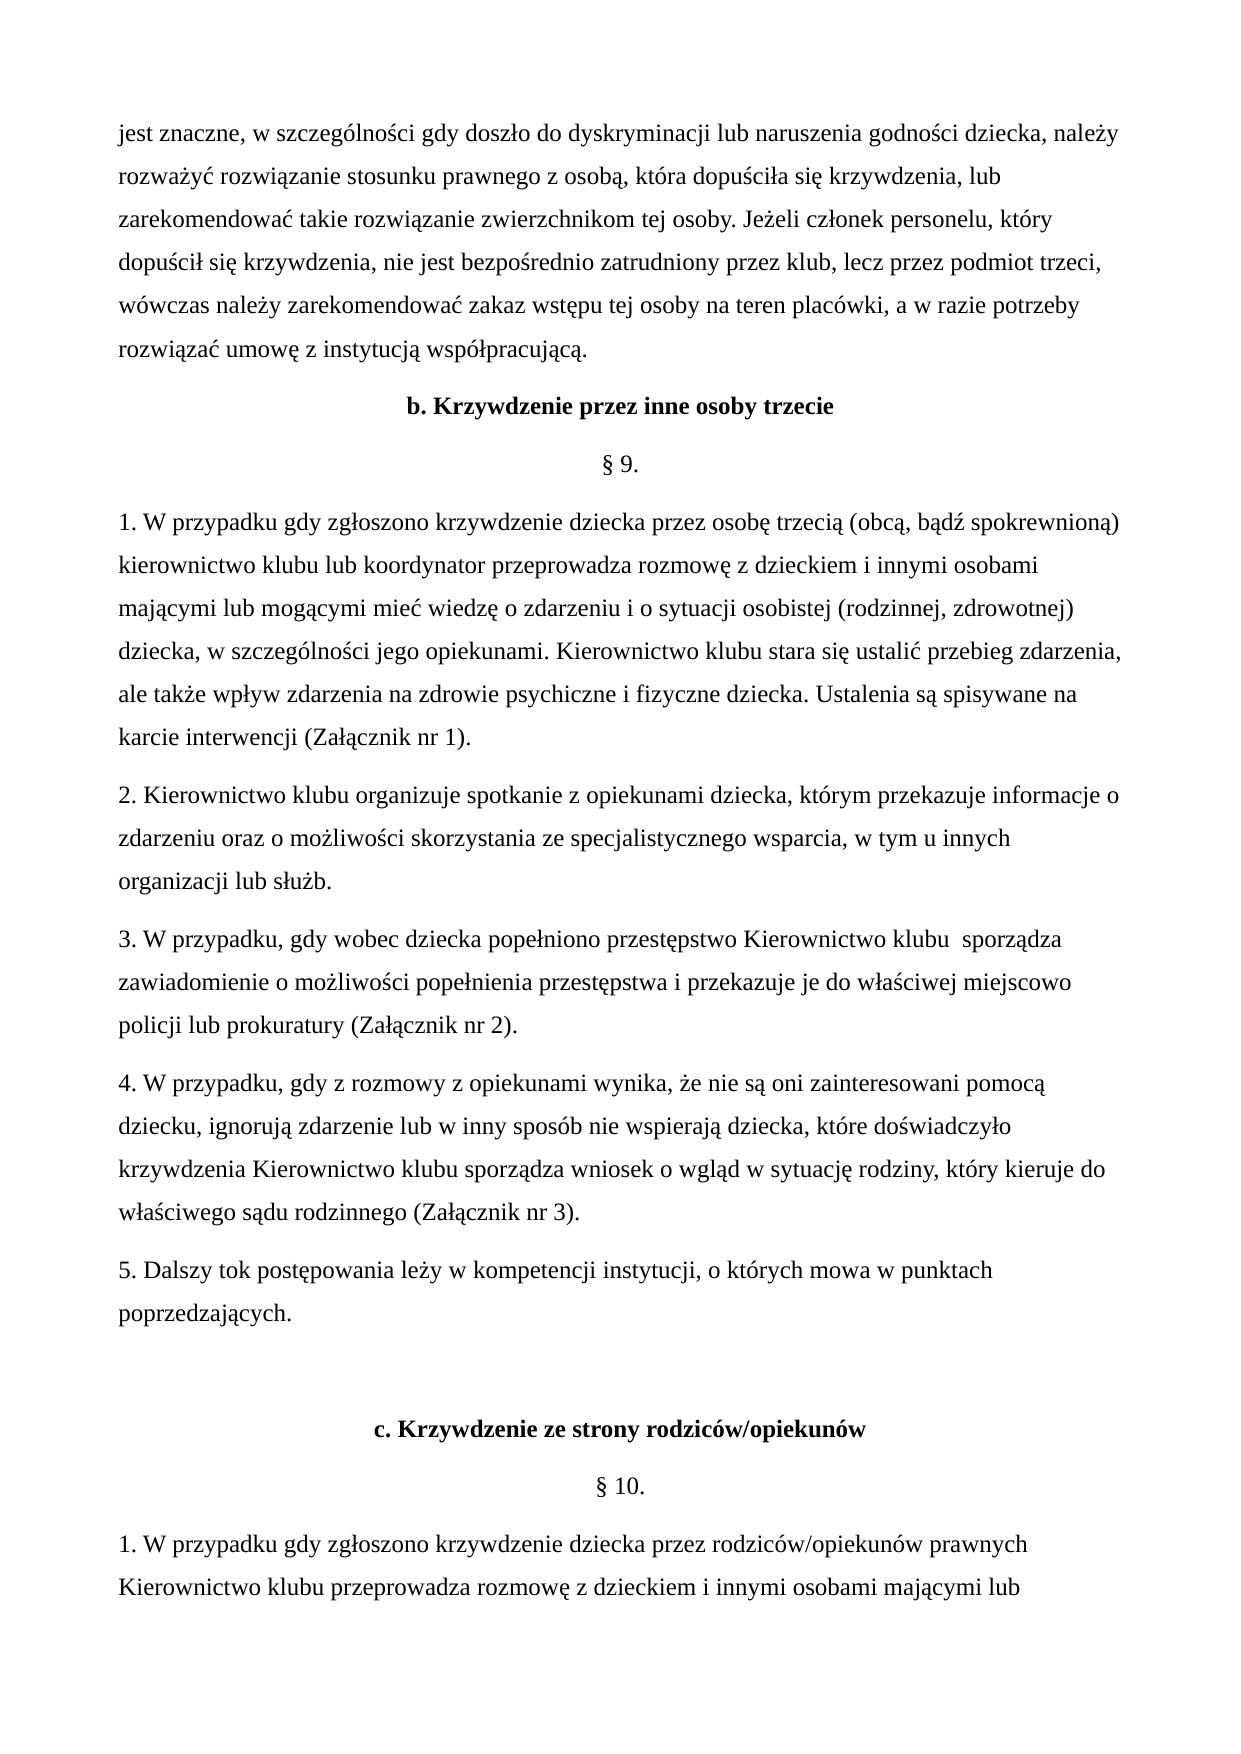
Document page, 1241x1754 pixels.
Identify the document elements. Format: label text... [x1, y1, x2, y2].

text jest znaczne, w szczególności gdy doszło do dyskryminacji lub naruszenia godności dziecka, należy rozważyć rozwiązanie stosunku prawnego z osobą, która dopuściła się krzywdzenia, lub zarekomendować takie rozwiązanie zwierzchnikom tej osoby. Jeżeli członek personelu, który dopuścił się krzywdzenia, nie jest bezpośrednio zatrudniony przez klub, lecz przez podmiot trzeci, wówczas należy zarekomendować zakaz wstępu tej osoby na teren placówki, a w razie potrzeby rozwiązać umowę z instytucją współpracującą. [118, 118, 1122, 362]
text 4. W przypadku, gdy z rozmowy z opiekunami wynika, że nie są oni zainteresowani pomocą dziecku, ignorują zdarzenie lub w inny sposób nie wspierają dziecka, które doświadczyło krzywdzenia Kierownictwo klubu sporządza wniosek o wgląd w sytuację rodziny, który kieruje do właściwego sądu rodzinnego (Załącznik nr 3). [118, 1068, 1122, 1226]
text 1. W przypadku gdy zgłoszono krzywdzenie dziecka przez rodziców/opiekunów prawnych Kierownictwo klubu przeprowadza rozmowę z dzieckiem i innymi osobami mającymi lub [118, 1529, 1122, 1601]
text 2. Kierownictwo klubu organizuje spotkanie z opiekunami dziecka, którym przekazuje informacje o zdarzeniu oraz o możliwości skorzystania ze specjalistycznego wsparcia, w tym u innych organizacji lub służb. [118, 780, 1122, 895]
text 1. W przypadku gdy zgłoszono krzywdzenie dziecka przez osobę trzecią (obcą, bądź spokrewnioną) kierownictwo klubu lub koordynator przeprowadza rozmowę z dzieckiem i innymi osobami mającymi lub mogącymi mieć wiedzę o zdarzeniu i o sytuacji osobistej (rodzinnej, zdrowotnej) dziecka, w szczególności jego opiekunami. Kierownictwo klubu stara się ustalić przebieg zdarzenia, ale także wpływ zdarzenia na zdrowie psychiczne i fizyczne dziecka. Ustalenia są spisywane na karcie interwencji (Załącznik nr 1). [118, 507, 1122, 751]
text b. Krzywdzenie przez inne osoby trzecie [118, 391, 1122, 420]
text 5. Dalszy tok postępowania leży w kompetencji instytucji, o których mowa w punktach poprzedzających. [118, 1255, 1122, 1327]
text § 9. [118, 449, 1122, 478]
text 3. W przypadku, gdy wobec dziecka popełniono przestępstwo Kierownictwo klubu sporządza zawiadomienie o możliwości popełnienia przestępstwa i przekazuje je do właściwej miejscowo policji lub prokuratury (Załącznik nr 2). [118, 924, 1122, 1039]
text § 10. [118, 1471, 1122, 1500]
text c. Krzywdzenie ze strony rodziców/opiekunów [118, 1414, 1122, 1442]
